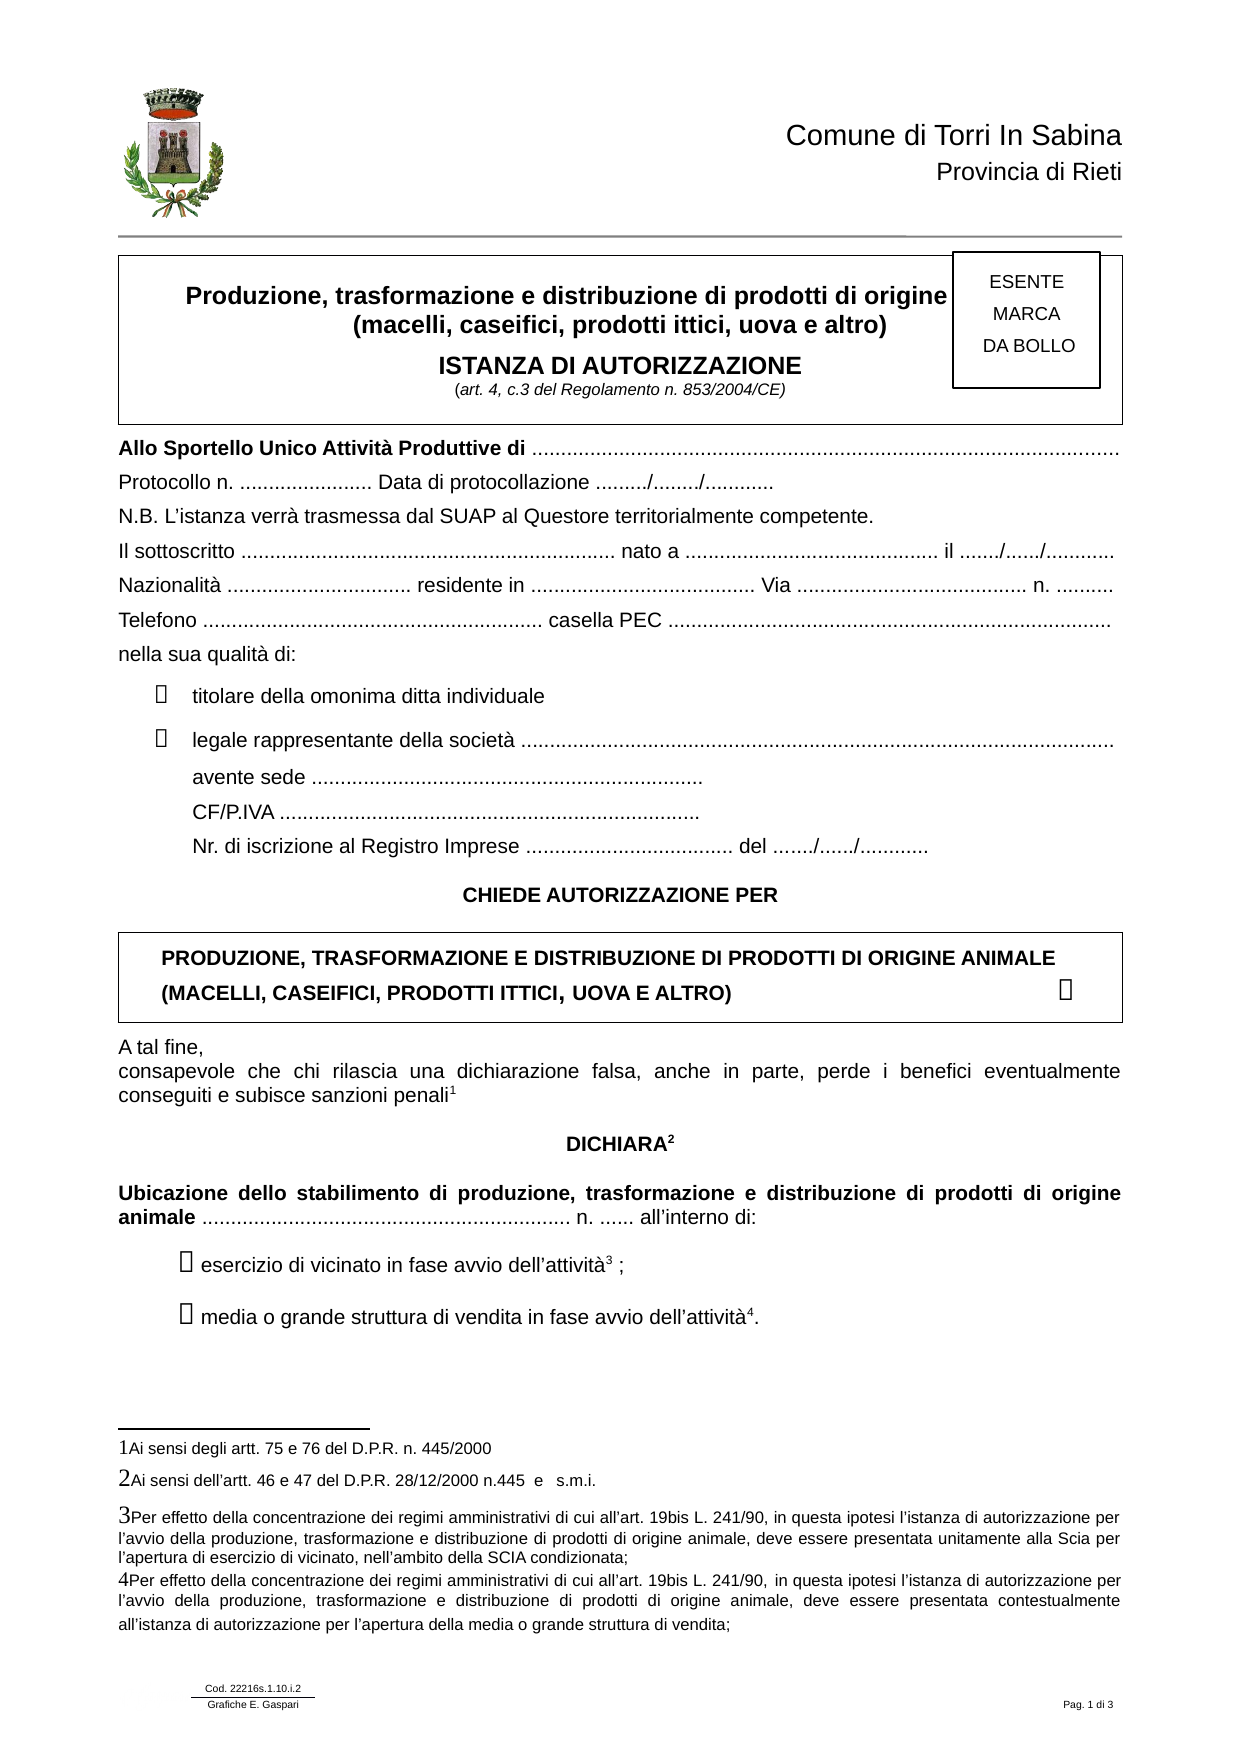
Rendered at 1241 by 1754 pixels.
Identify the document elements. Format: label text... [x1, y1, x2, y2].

text Nazionalità ................................ residente in ....................................... Via ........................................ n. .......... [118, 573, 1122, 597]
text  media o grande struttura di vendita in fase avvio dell’attività. [177, 1293, 1122, 1333]
text A tal fine, [118, 1035, 1122, 1059]
table_header PRODUZIONE, TRASFORMAZIONE E DISTRIBUZIONE DI PRODOTTI DI ORIGINE ANIMALE (MACELLI, CASEIFICI, PRODOTTI ITTICI, UOVA E ALTRO)  [119, 933, 1122, 1022]
text Comune di Torri In Sabina [224, 118, 1122, 152]
text DICHIARA [157, 1132, 1083, 1156]
text nella sua qualità di: [118, 642, 1122, 666]
text Ai sensi degli artt. 75 e 76 del D.P.R. n. 445/2000 [118, 1435, 1122, 1459]
text N.B. L’istanza verrà trasmessa dal SUAP al Questore territorialmente competente. [118, 504, 1122, 528]
text Protocollo n. ....................... Data di protocollazione ........./......../............ [118, 470, 1122, 494]
text Allo Sportello Unico Attività Produttive di [118, 436, 1122, 459]
text consapevole che chi rilascia una dichiarazione falsa, anche in parte, perde i benefici eventualmente conseguiti e subisce sanzioni penali [118, 1059, 1122, 1107]
text CHIEDE AUTORIZZAZIONE PER [118, 883, 1122, 907]
text avente sede .................................................................... [192, 765, 1122, 789]
text Per effetto della concentrazione dei regimi amministrativi di cui all’art. 19bis L. 241/90, in questa ipotesi l’istanza di autorizzazione per l’avvio della produzione, trasformazione e distribuzione di prodotti di origine animale, deve essere presentata unitamente alla Scia per l’apertura di esercizio di vicinato, nell’ambito della SCIA condizionata; [118, 1500, 1122, 1567]
text  titolare della omonima ditta individuale [153, 676, 1122, 710]
text Ai sensi dell’artt. 46 e 47 del D.P.R. 28/12/2000 n.445 e s.m.i. [118, 1463, 1122, 1492]
table_header Produzione, trasformazione e distribuzione di prodotti di origine animale (macelli, caseifici, prodotti ittici, uova e altro) ISTANZA DI AUTORIZZAZIONE (art. 4, c.3 del Regolamento n. 853/2004/CE) [119, 256, 1122, 424]
text Ubicazione dello stabilimento di produzione, trasformazione e distribuzione di prodotti di origine animale ................................................................ n. ...... all’interno di: [118, 1181, 1122, 1229]
text CF/P.IVA ......................................................................... [192, 799, 1122, 823]
text Il sottoscritto ................................................................. nato a ............................................ il ......./....../............ [118, 539, 1122, 563]
text  esercizio di vicinato in fase avvio dell’attività ; [177, 1241, 1122, 1281]
text Telefono ........................................................... casella PEC ............................................................................. [118, 607, 1122, 631]
picture [122, 87, 224, 219]
text  legale rappresentante della società ....................................................................................................... [153, 721, 1122, 755]
text Provincia di Rieti [224, 157, 1122, 185]
text Per effetto della concentrazione dei regimi amministrativi di cui all’art. 19bis L. 241/90, in questa ipotesi l’istanza di autorizzazione per l’avvio della produzione, trasformazione e distribuzione di prodotti di origine animale, deve essere presentata contestualmente all’istanza di autorizzazione per l’apertura della media o grande struttura di vendita; [118, 1567, 1122, 1636]
text Nr. di iscrizione al Registro Imprese .................................... del ......./....../............ [192, 834, 1122, 858]
